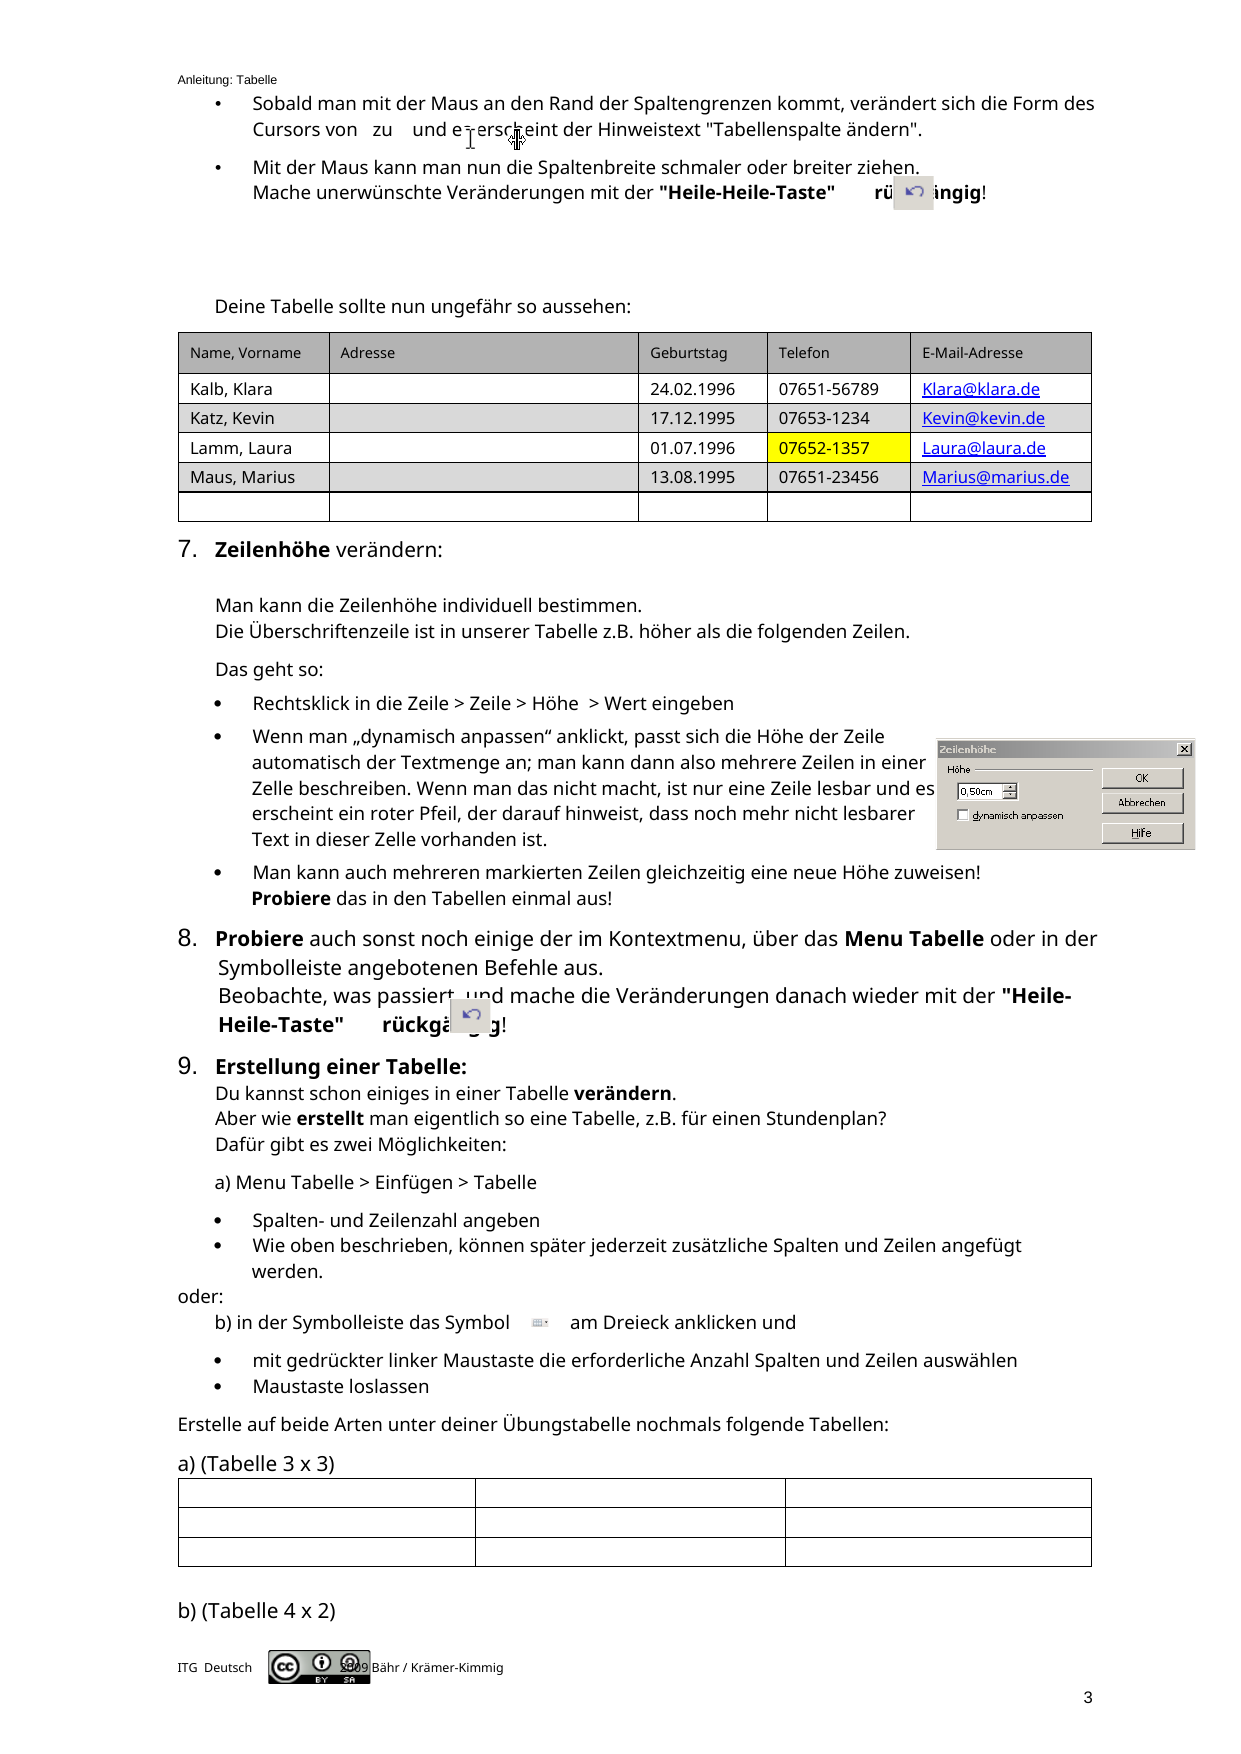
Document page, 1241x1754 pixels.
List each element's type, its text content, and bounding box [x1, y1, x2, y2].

table_cell 24.02.1996 [639, 374, 767, 403]
table_cell [911, 493, 1091, 521]
table_header [786, 1479, 1091, 1507]
table_cell [179, 1538, 475, 1566]
table_cell Maus, Marius [179, 463, 329, 491]
text Das geht so: [215, 656, 1092, 682]
table_cell [179, 1508, 475, 1537]
text Erstelle auf beide Arten unter deiner Übungstabelle nochmals folgende Tabellen: [177, 1411, 1092, 1437]
text b) in der Symbolleiste das Symbol am Dreieck anklicken und [177, 1309, 1092, 1335]
text a) (Tabelle 3 x 3) [177, 1449, 1092, 1478]
table_cell [330, 404, 638, 432]
table_cell 17.12.1995 [639, 404, 767, 432]
table_header E-Mail-Adresse [911, 333, 1091, 373]
picture [531, 1318, 549, 1327]
table_cell Kevin@kevin.de [911, 404, 1091, 432]
picture [268, 1650, 371, 1685]
list Mit der Maus kann man nun die Spaltenbreite schmaler oder breiter ziehen. Mache unerwünschte Veränderungen mit der "Heile-Heile-Taste" rückgängig! [215, 154, 1159, 211]
list Spalten- und Zeilenzahl angeben [214, 1207, 1092, 1233]
table_cell [179, 493, 329, 521]
picture [893, 176, 934, 210]
picture [450, 999, 491, 1033]
table_cell 13.08.1995 [639, 463, 767, 491]
table_cell Marius@marius.de [911, 463, 1091, 491]
list mit gedrückter linker Maustaste die erforderliche Anzahl Spalten und Zeilen auswählen [214, 1348, 1092, 1373]
table_cell [768, 493, 910, 521]
table_cell Katz, Kevin [179, 404, 329, 432]
picture [935, 738, 1196, 850]
list Wie oben beschrieben, können später jederzeit zusätzliche Spalten und Zeilen angefügt werden. [214, 1233, 1092, 1284]
list Probiere auch sonst noch einige der im Kontextmenu, über das Menu Tabelle oder in der Symbolleiste angebotenen Befehle aus. Beobachte, was passiert, und mache die Veränderungen danach wieder mit der "Heile-Heile-Taste" rückgängig! [177, 923, 1115, 1038]
table_cell Klara@klara.de [911, 374, 1091, 403]
list Man kann auch mehreren markierten Zeilen gleichzeitig eine neue Höhe zuweisen! [214, 860, 1092, 885]
picture [507, 128, 526, 151]
table_header Adresse [330, 333, 638, 373]
table_header [179, 1479, 475, 1507]
text a) Menu Tabelle > Einfügen > Tabelle [177, 1169, 1092, 1195]
table_cell [330, 493, 638, 521]
text b) (Tabelle 4 x 2) [177, 1596, 1092, 1624]
text Probiere das in den Tabellen einmal aus! [215, 885, 1092, 911]
text oder: [177, 1284, 1092, 1309]
table_header [476, 1479, 785, 1507]
list Sobald man mit der Maus an den Rand der Spaltengrenzen kommt, verändert sich die Form des Cursors von zu und es erscheint der Hinweistext "Tabellenspalte ändern". [215, 91, 1121, 142]
table_cell 01.07.1996 [639, 433, 767, 462]
list Erstellung einer Tabelle: Du kannst schon einiges in einer Tabelle verändern. Aber wie erstellt man eigentlich so eine Tabelle, z.B. für einen Stundenplan? Dafür gibt es zwei Möglichkeiten: [177, 1051, 1092, 1157]
list Wenn man „dynamisch anpassen“ anklickt, passt sich die Höhe der Zeile automatisch der Textmenge an; man kann dann also mehrere Zeilen in einer Zelle beschreiben. Wenn man das nicht macht, ist nur eine Zeile lesbar und es erscheint ein roter Pfeil, der darauf hinweist, dass noch mehr nicht lesbarer Text in dieser Zelle vorhanden ist. [214, 724, 1092, 851]
list Rechtsklick in die Zeile > Zeile > Höhe > Wert eingeben [214, 690, 1092, 715]
table_cell 07653-1234 [768, 404, 910, 432]
list Maustaste loslassen [214, 1373, 1092, 1399]
table_cell Lamm, Laura [179, 433, 329, 462]
table_cell 07651-56789 [768, 374, 910, 403]
table_cell [476, 1508, 785, 1537]
list Zeilenhöhe verändern: Man kann die Zeilenhöhe individuell bestimmen. Die Überschriftenzeile ist in unserer Tabelle z.B. höher als die folgenden Zeilen. [177, 534, 1092, 643]
table_cell [639, 493, 767, 521]
table_header Telefon [768, 333, 910, 373]
table_cell Laura@laura.de [911, 433, 1091, 462]
text Deine Tabelle sollte nun ungefähr so aussehen: [214, 294, 1092, 319]
table_cell [476, 1538, 785, 1566]
table_cell 07652-1357 [768, 433, 910, 462]
table_cell [786, 1538, 1091, 1566]
table_cell Kalb, Klara [179, 374, 329, 403]
table_cell [330, 463, 638, 491]
table_cell [330, 433, 638, 462]
table_cell [330, 374, 638, 403]
table_cell 07651-23456 [768, 463, 910, 491]
picture [463, 127, 479, 150]
table_header Name, Vorname [179, 333, 329, 373]
table_header Geburtstag [639, 333, 767, 373]
table_cell [786, 1508, 1091, 1537]
